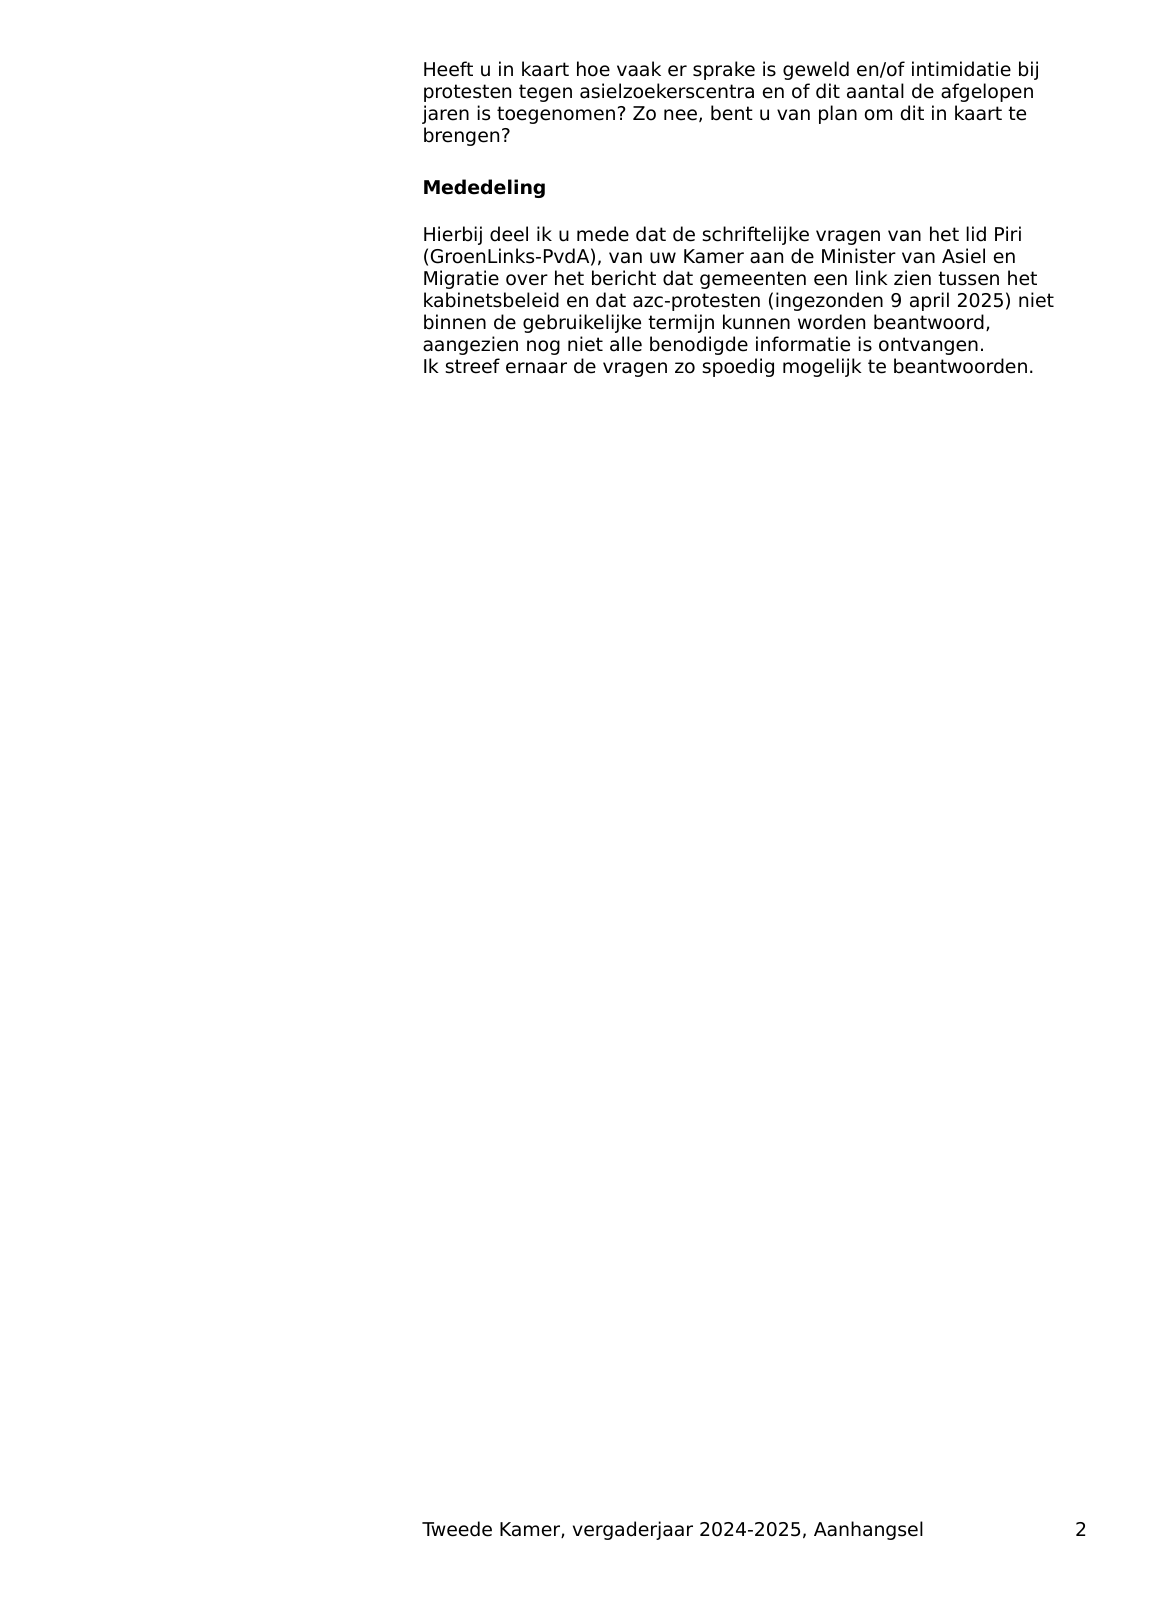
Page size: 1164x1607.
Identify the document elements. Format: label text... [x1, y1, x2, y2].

text Hierbij deel ik u mede dat de schriftelijke vragen van het lid Piri (GroenLinks-PvdA), van uw Kamer aan de Minister van Asiel en Migratie over het bericht dat gemeenten een link zien tussen het kabinetsbeleid en dat azc-protesten (ingezonden 9 april 2025) niet binnen de gebruikelijke termijn kunnen worden beantwoord, aangezien nog niet alle benodigde informatie is ontvangen. [422, 224, 1087, 356]
subtitle Mededeling [422, 177, 1087, 199]
text Heeft u in kaart hoe vaak er sprake is geweld en/of intimidatie bij protesten tegen asielzoekerscentra en of dit aantal de afgelopen jaren is toegenomen? Zo nee, bent u van plan om dit in kaart te brengen? [422, 59, 1087, 147]
text Ik streef ernaar de vragen zo spoedig mogelijk te beantwoorden. [422, 356, 1087, 378]
